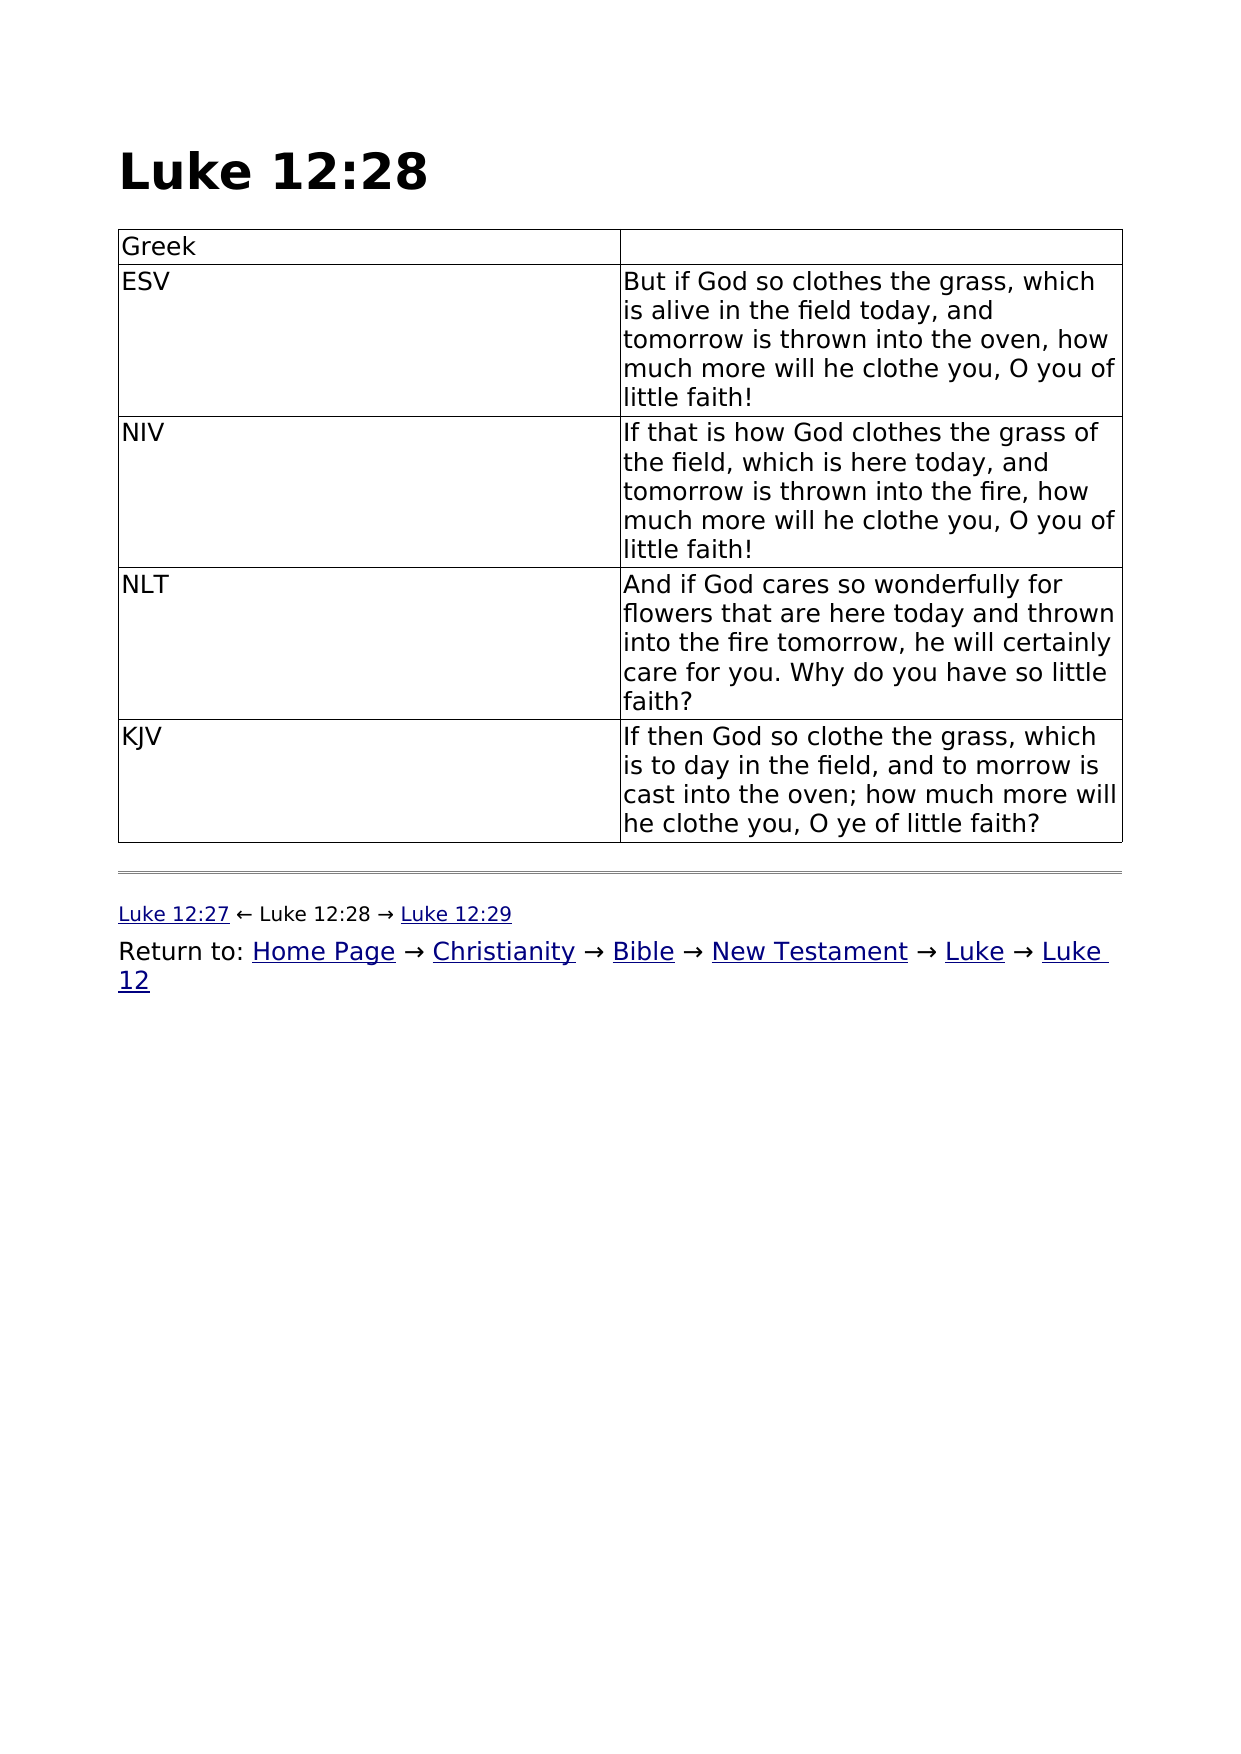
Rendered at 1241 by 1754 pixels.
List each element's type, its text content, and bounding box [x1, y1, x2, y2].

table_cell NLT [119, 568, 620, 719]
table_cell NIV [119, 417, 620, 567]
table_cell If then God so clothe the grass, which is to day in the field, and to morrow is cast into the oven; how much more will he clothe you, O ye of little faith? [621, 720, 1122, 842]
table_header Greek [119, 230, 620, 264]
table_cell KJV [119, 720, 620, 842]
table_cell ESV [119, 265, 620, 416]
text Return to: Home Page → Christianity → Bible → New Testament → Luke → Luke 12 [118, 937, 1122, 995]
table_cell But if God so clothes the grass, which is alive in the field today, and tomorrow is thrown into the oven, how much more will he clothe you, O you of little faith! [621, 265, 1122, 416]
table_cell If that is how God clothes the grass of the field, which is here today, and tomorrow is thrown into the fire, how much more will he clothe you, O you of little faith! [621, 417, 1122, 567]
table_cell And if God cares so wonderfully for flowers that are here today and thrown into the fire tomorrow, he will certainly care for you. Why do you have so little faith? [621, 568, 1122, 719]
table_header [621, 230, 1122, 264]
subtitle Luke 12:28 [118, 143, 1122, 201]
text Luke 12:27 ← Luke 12:28 → Luke 12:29 [118, 903, 1122, 937]
